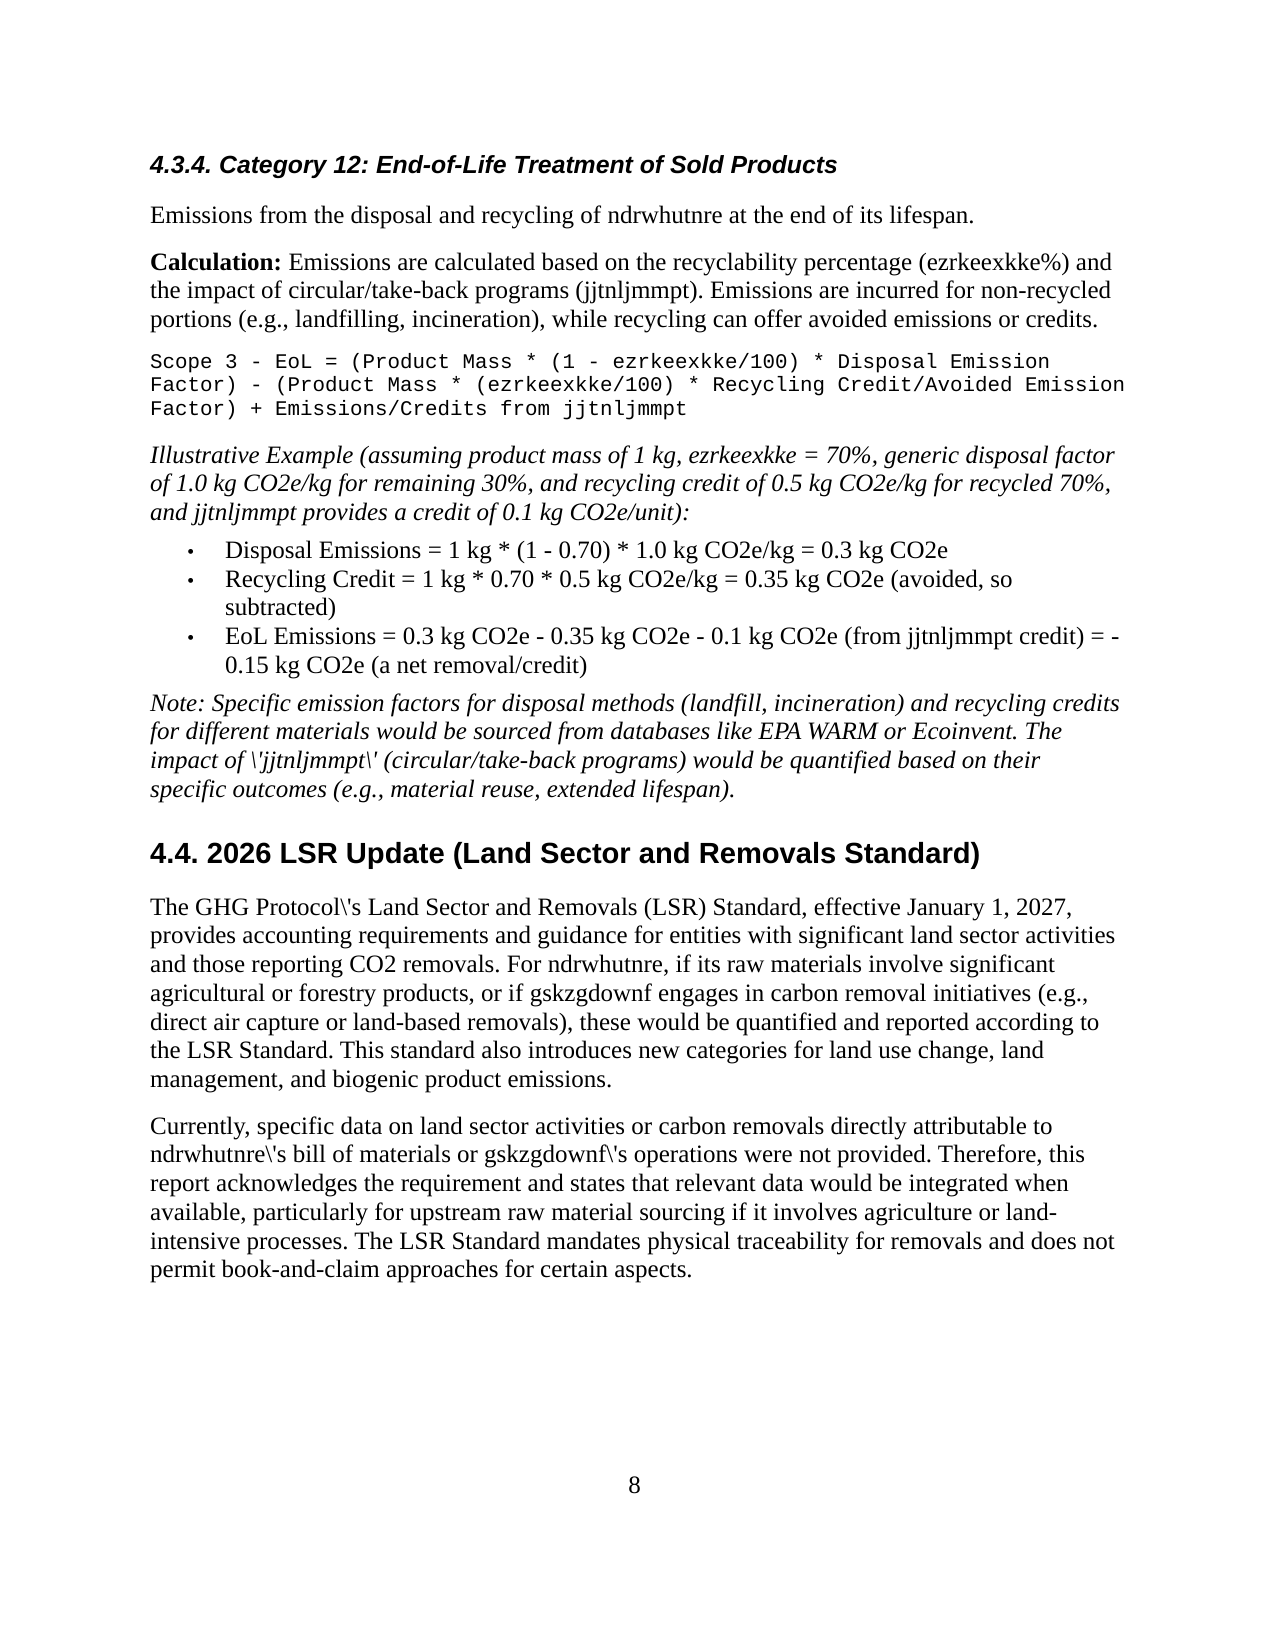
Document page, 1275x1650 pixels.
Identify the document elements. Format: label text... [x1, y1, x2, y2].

subtitle 4.3.4. Category 12: End-of-Life Treatment of Sold Products [150, 150, 1125, 178]
text Scope 3 - EoL = (Product Mass * (1 - ezrkeexkke/100) * Disposal Emission Factor) - (Product Mass * (ezrkeexkke/100) * Recycling Credit/Avoided Emission Factor) + Emissions/Credits from jjtnljmmpt [150, 351, 1125, 422]
text Note: Specific emission factors for disposal methods (landfill, incineration) and recycling credits for different materials would be sourced from databases like EPA WARM or Ecoinvent. The impact of \'jjtnljmmpt\' (circular/take-back programs) would be quantified based on their specific outcomes (e.g., material reuse, extended lifespan). [150, 688, 1125, 803]
text Calculation: Emissions are calculated based on the recyclability percentage (ezrkeexkke%) and the impact of circular/take-back programs (jjtnljmmpt). Emissions are incurred for non-recycled portions (e.g., landfilling, incineration), while recycling can offer avoided emissions or credits. [150, 247, 1125, 333]
text Illustrative Example (assuming product mass of 1 kg, ezrkeexkke = 70%, generic disposal factor of 1.0 kg CO2e/kg for remaining 30%, and recycling credit of 0.5 kg CO2e/kg for recycled 70%, and jjtnljmmpt provides a credit of 0.1 kg CO2e/unit): [150, 440, 1125, 526]
list Disposal Emissions = 1 kg * (1 - 0.70) * 1.0 kg CO2e/kg = 0.3 kg CO2e [187, 535, 1125, 564]
subtitle 4.4. 2026 LSR Update (Land Sector and Removals Standard) [150, 837, 1125, 870]
list EoL Emissions = 0.3 kg CO2e - 0.35 kg CO2e - 0.1 kg CO2e (from jjtnljmmpt credit) = -0.15 kg CO2e (a net removal/credit) [187, 621, 1125, 679]
text Emissions from the disposal and recycling of ndrwhutnre at the end of its lifespan. [150, 200, 1125, 229]
text Currently, specific data on land sector activities or carbon removals directly attributable to ndrwhutnre\'s bill of materials or gskzgdownf\'s operations were not provided. Therefore, this report acknowledges the requirement and states that relevant data would be integrated when available, particularly for upstream raw material sourcing if it involves agriculture or land-intensive processes. The LSR Standard mandates physical traceability for removals and does not permit book-and-claim approaches for certain aspects. [150, 1111, 1125, 1283]
text The GHG Protocol\'s Land Sector and Removals (LSR) Standard, effective January 1, 2027, provides accounting requirements and guidance for entities with significant land sector activities and those reporting CO2 removals. For ndrwhutnre, if its raw materials involve significant agricultural or forestry products, or if gskzgdownf engages in carbon removal initiatives (e.g., direct air capture or land-based removals), these would be quantified and reported according to the LSR Standard. This standard also introduces new categories for land use change, land management, and biogenic product emissions. [150, 892, 1125, 1093]
list Recycling Credit = 1 kg * 0.70 * 0.5 kg CO2e/kg = 0.35 kg CO2e (avoided, so subtracted) [187, 564, 1125, 621]
